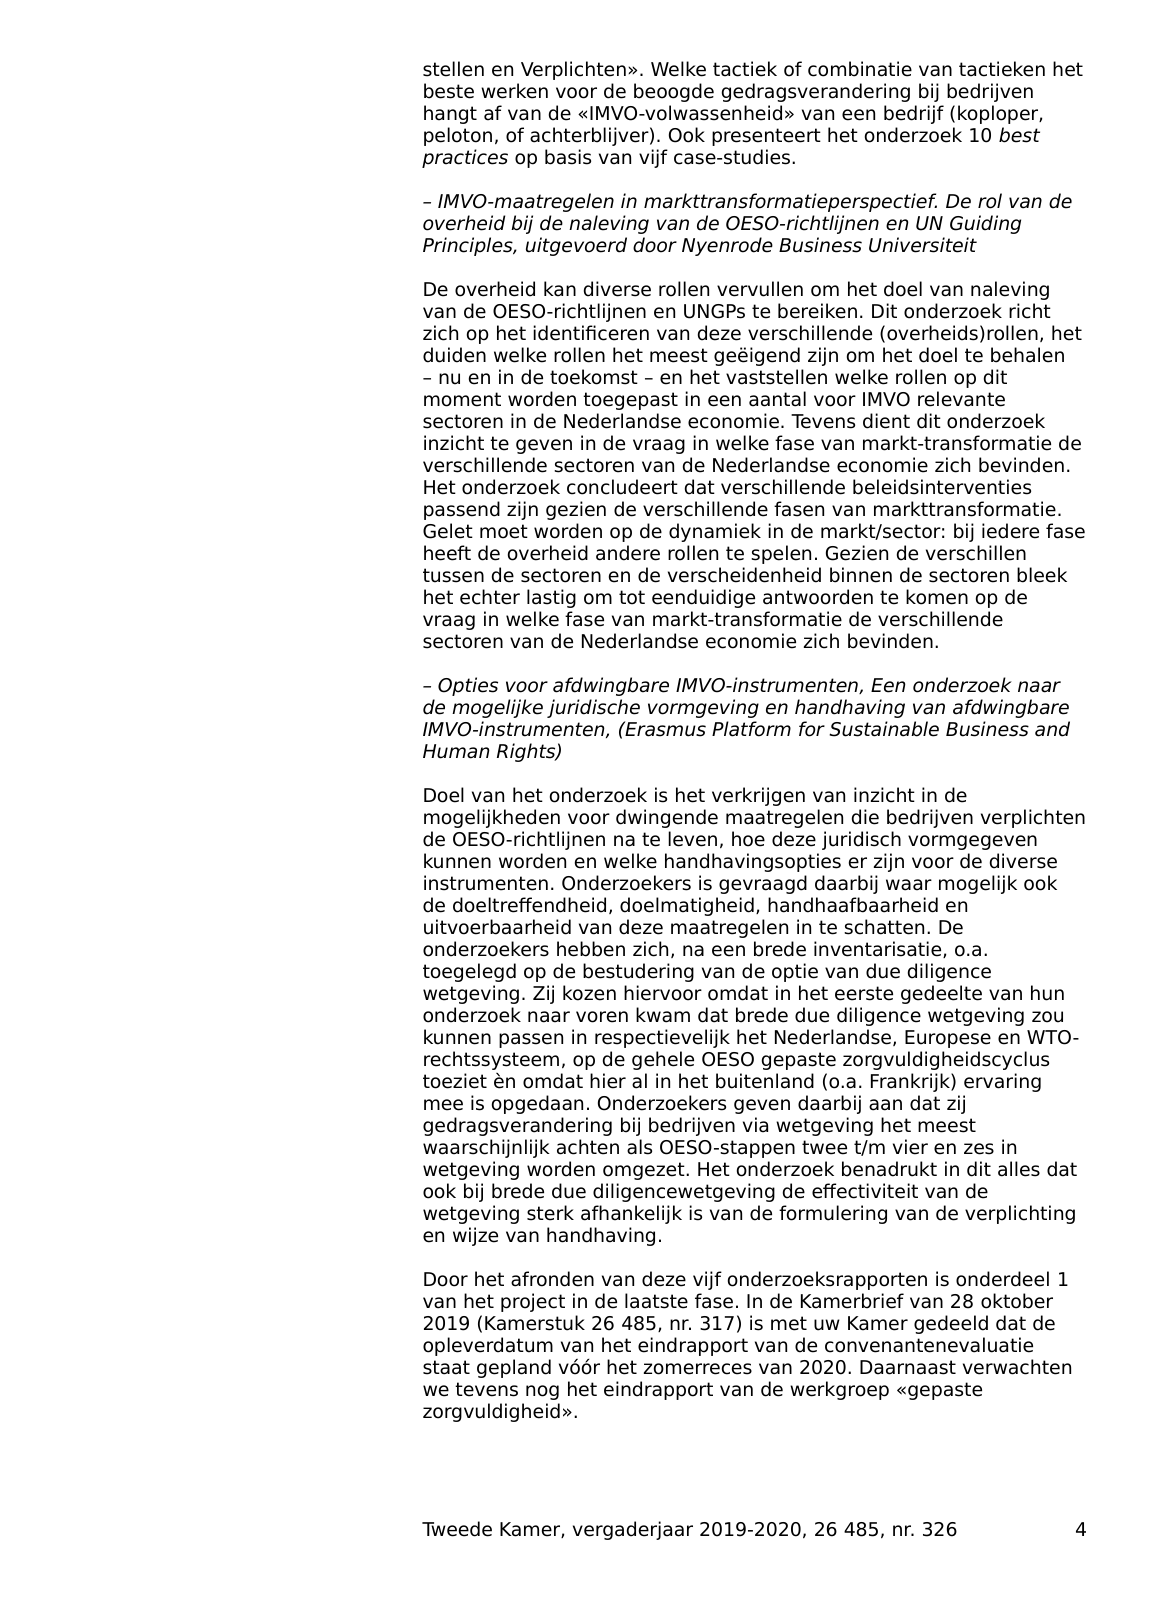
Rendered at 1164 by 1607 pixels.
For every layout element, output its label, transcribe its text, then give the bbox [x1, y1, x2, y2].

text Door het afronden van deze vijf onderzoeksrapporten is onderdeel 1 van het project in de laatste fase. In de Kamerbrief van 28 oktober 2019 (Kamerstuk 26 485, nr. 317) is met uw Kamer gedeeld dat de opleverdatum van het eindrapport van de convenantenevaluatie staat gepland vóór het zomerreces van 2020. Daarnaast verwachten we tevens nog het eindrapport van de werkgroep «gepaste zorgvuldigheid». [422, 1269, 1087, 1423]
text Doel van het onderzoek is het verkrijgen van inzicht in de mogelijkheden voor dwingende maatregelen die bedrijven verplichten de OESO-richtlijnen na te leven, hoe deze juridisch vormgegeven kunnen worden en welke handhavingsopties er zijn voor de diverse instrumenten. Onderzoekers is gevraagd daarbij waar mogelijk ook de doeltreffendheid, doelmatigheid, handhaafbaarheid en uitvoerbaarheid van deze maatregelen in te schatten. De onderzoekers hebben zich, na een brede inventarisatie, o.a. toegelegd op de bestudering van de optie van due diligence wetgeving. Zij kozen hiervoor omdat in het eerste gedeelte van hun onderzoek naar voren kwam dat brede due diligence wetgeving zou kunnen passen in respectievelijk het Nederlandse, Europese en WTO-rechtssysteem, op de gehele OESO gepaste zorgvuldigheidscyclus toeziet èn omdat hier al in het buitenland (o.a. Frankrijk) ervaring mee is opgedaan. Onderzoekers geven daarbij aan dat zij gedragsverandering bij bedrijven via wetgeving het meest waarschijnlijk achten als OESO-stappen twee t/m vier en zes in wetgeving worden omgezet. Het onderzoek benadrukt in dit alles dat ook bij brede due diligencewetgeving de effectiviteit van de wetgeving sterk afhankelijk is van de formulering van de verplichting en wijze van handhaving. [422, 785, 1087, 1247]
subtitle – Opties voor afdwingbare IMVO-instrumenten, Een onderzoek naar de mogelijke juridische vormgeving en handhaving van afdwingbare IMVO-instrumenten, (Erasmus Platform for Sustainable Business and Human Rights) [422, 675, 1087, 763]
text De overheid kan diverse rollen vervullen om het doel van naleving van de OESO-richtlijnen en UNGPs te bereiken. Dit onderzoek richt zich op het identificeren van deze verschillende (overheids)rollen, het duiden welke rollen het meest geëigend zijn om het doel te behalen – nu en in de toekomst – en het vaststellen welke rollen op dit moment worden toegepast in een aantal voor IMVO relevante sectoren in de Nederlandse economie. Tevens dient dit onderzoek inzicht te geven in de vraag in welke fase van markt-transformatie de verschillende sectoren van de Nederlandse economie zich bevinden. [422, 279, 1087, 477]
subtitle – IMVO-maatregelen in markttransformatieperspectief. De rol van de overheid bij de naleving van de OESO-richtlijnen en UN Guiding Principles, uitgevoerd door Nyenrode Business Universiteit [422, 191, 1087, 257]
text stellen en Verplichten». Welke tactiek of combinatie van tactieken het beste werken voor de beoogde gedragsverandering bij bedrijven hangt af van de «IMVO-volwassenheid» van een bedrijf (koploper, peloton, of achterblijver). Ook presenteert het onderzoek 10 best practices op basis van vijf case-studies. [422, 59, 1087, 169]
text Het onderzoek concludeert dat verschillende beleidsinterventies passend zijn gezien de verschillende fasen van markttransformatie. Gelet moet worden op de dynamiek in de markt/sector: bij iedere fase heeft de overheid andere rollen te spelen. Gezien de verschillen tussen de sectoren en de verscheidenheid binnen de sectoren bleek het echter lastig om tot eenduidige antwoorden te komen op de vraag in welke fase van markt-transformatie de verschillende sectoren van de Nederlandse economie zich bevinden. [422, 477, 1087, 653]
